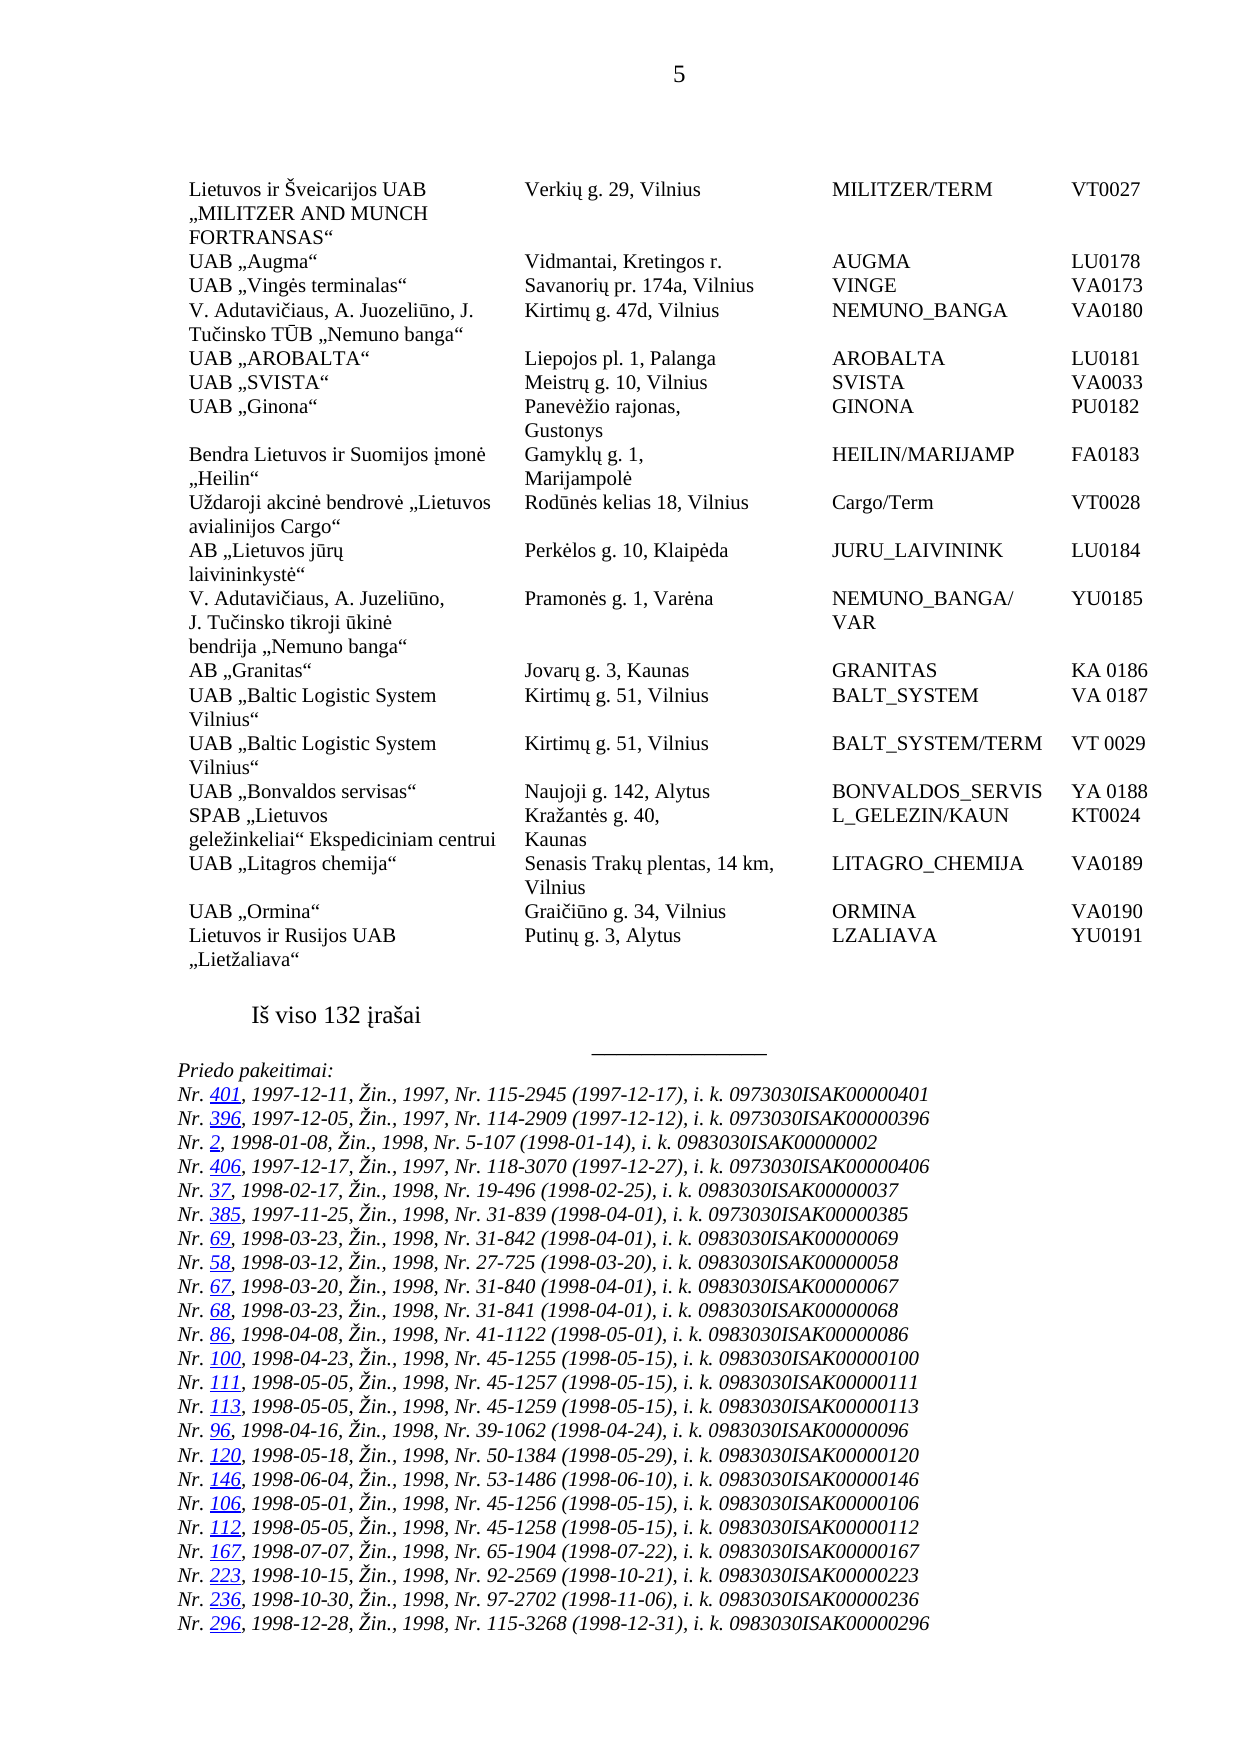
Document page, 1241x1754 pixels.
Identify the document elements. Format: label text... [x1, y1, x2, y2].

table_cell GRANITAS [821, 659, 1060, 682]
table_cell HEILIN/MARIJAMP [821, 442, 1060, 490]
table_cell Meistrų g. 10, Vilnius [513, 370, 821, 394]
table_cell AB „Lietuvos jūrų laivininkystė“ [177, 538, 513, 586]
table_cell Senasis Trakų plentas, 14 km, Vilnius [513, 851, 821, 899]
table_cell VT0028 [1060, 490, 1204, 538]
table_cell Gamyklų g. 1, Marijampolė [513, 442, 821, 490]
table_cell MILITZER/TERM [821, 177, 1060, 249]
table_cell SPAB „Lietuvos geležinkeliai“ Ekspediciniam centrui [177, 803, 513, 851]
table_cell V. Adutavičiaus, A. Juzeliūno, J. Tučinsko tikroji ūkinė bendrija „Nemuno banga“ [177, 586, 513, 658]
table_cell GINONA [821, 394, 1060, 442]
table_cell LU0178 [1060, 249, 1204, 273]
table_cell LITAGRO_CHEMIJA [821, 851, 1060, 899]
table_cell UAB „Augma“ [177, 249, 513, 273]
table_cell V. Adutavičiaus, A. Juozeliūno, J. Tučinsko TŪB „Nemuno banga“ [177, 298, 513, 346]
text Nr. 296, 1998-12-28, Žin., 1998, Nr. 115-3268 (1998-12-31), i. k. 0983030ISAK00000296 [177, 1611, 1181, 1635]
table_cell LU0181 [1060, 346, 1204, 370]
table_cell LU0184 [1060, 538, 1204, 586]
table_cell Pramonės g. 1, Varėna [513, 586, 821, 658]
table_cell L_GELEZIN/KAUN [821, 803, 1060, 851]
table_cell PU0182 [1060, 394, 1204, 442]
table_cell YU0185 [1060, 586, 1204, 658]
text Nr. 120, 1998-05-18, Žin., 1998, Nr. 50-1384 (1998-05-29), i. k. 0983030ISAK00000120 [177, 1442, 1181, 1467]
table_cell YA 0188 [1060, 779, 1204, 803]
table_cell Liepojos pl. 1, Palanga [513, 346, 821, 370]
text Nr. 167, 1998-07-07, Žin., 1998, Nr. 65-1904 (1998-07-22), i. k. 0983030ISAK00000167 [177, 1539, 1181, 1563]
table_cell Putinų g. 3, Alytus [513, 923, 821, 971]
table_cell KT0024 [1060, 803, 1204, 851]
table_cell Lietuvos ir Rusijos UAB „Lietžaliava“ [177, 923, 513, 971]
table_cell VA0173 [1060, 274, 1204, 297]
table_cell Bendra Lietuvos ir Suomijos įmonė „Heilin“ [177, 442, 513, 490]
text Iš viso 132 įrašai [177, 1000, 1181, 1029]
text Nr. 86, 1998-04-08, Žin., 1998, Nr. 41-1122 (1998-05-01), i. k. 0983030ISAK00000086 [177, 1322, 1181, 1346]
text Priedo pakeitimai: [177, 1057, 1181, 1082]
text Nr. 96, 1998-04-16, Žin., 1998, Nr. 39-1062 (1998-04-24), i. k. 0983030ISAK00000096 [177, 1418, 1181, 1442]
table_cell BALT_SYSTEM [821, 683, 1060, 731]
text Nr. 236, 1998-10-30, Žin., 1998, Nr. 97-2702 (1998-11-06), i. k. 0983030ISAK00000236 [177, 1587, 1181, 1611]
table_cell AROBALTA [821, 346, 1060, 370]
table_cell YU0191 [1060, 923, 1204, 971]
table_cell UAB „Bonvaldos servisas“ [177, 779, 513, 803]
text Nr. 106, 1998-05-01, Žin., 1998, Nr. 45-1256 (1998-05-15), i. k. 0983030ISAK00000106 [177, 1491, 1181, 1515]
text Nr. 146, 1998-06-04, Žin., 1998, Nr. 53-1486 (1998-06-10), i. k. 0983030ISAK00000146 [177, 1467, 1181, 1491]
table_cell UAB „Vingės terminalas“ [177, 274, 513, 297]
table_cell VA 0187 [1060, 683, 1204, 731]
text Nr. 2, 1998-01-08, Žin., 1998, Nr. 5-107 (1998-01-14), i. k. 0983030ISAK00000002 [177, 1130, 1181, 1154]
table_cell Verkių g. 29, Vilnius [513, 177, 821, 249]
text ______________ [177, 1029, 1181, 1057]
table_cell Panevėžio rajonas, Gustonys [513, 394, 821, 442]
text Nr. 69, 1998-03-23, Žin., 1998, Nr. 31-842 (1998-04-01), i. k. 0983030ISAK00000069 [177, 1226, 1181, 1250]
table_cell Naujoji g. 142, Alytus [513, 779, 821, 803]
text Nr. 396, 1997-12-05, Žin., 1997, Nr. 114-2909 (1997-12-12), i. k. 0973030ISAK00000396 [177, 1106, 1181, 1130]
text Nr. 112, 1998-05-05, Žin., 1998, Nr. 45-1258 (1998-05-15), i. k. 0983030ISAK00000112 [177, 1515, 1181, 1539]
text Nr. 67, 1998-03-20, Žin., 1998, Nr. 31-840 (1998-04-01), i. k. 0983030ISAK00000067 [177, 1274, 1181, 1298]
table_cell VT0027 [1060, 177, 1204, 249]
table_cell ORMINA [821, 899, 1060, 923]
text Nr. 401, 1997-12-11, Žin., 1997, Nr. 115-2945 (1997-12-17), i. k. 0973030ISAK00000401 [177, 1082, 1181, 1106]
text Nr. 385, 1997-11-25, Žin., 1998, Nr. 31-839 (1998-04-01), i. k. 0973030ISAK00000385 [177, 1202, 1181, 1226]
table_cell FA0183 [1060, 442, 1204, 490]
table_cell Kirtimų g. 51, Vilnius [513, 683, 821, 731]
text Nr. 406, 1997-12-17, Žin., 1997, Nr. 118-3070 (1997-12-27), i. k. 0973030ISAK00000406 [177, 1154, 1181, 1178]
table_cell NEMUNO_BANGA/VAR [821, 586, 1060, 658]
table_cell Savanorių pr. 174a, Vilnius [513, 274, 821, 297]
table_cell VT 0029 [1060, 731, 1204, 779]
table_cell UAB „SVISTA“ [177, 370, 513, 394]
table_cell UAB „Baltic Logistic System Vilnius“ [177, 683, 513, 731]
table_cell Cargo/Term [821, 490, 1060, 538]
table_cell UAB „Ormina“ [177, 899, 513, 923]
table_cell KA 0186 [1060, 659, 1204, 682]
table_cell Jovarų g. 3, Kaunas [513, 659, 821, 682]
table_cell UAB „Baltic Logistic System Vilnius“ [177, 731, 513, 779]
table_cell AUGMA [821, 249, 1060, 273]
table_cell VINGE [821, 274, 1060, 297]
table_cell Kirtimų g. 47d, Vilnius [513, 298, 821, 346]
table_cell Perkėlos g. 10, Klaipėda [513, 538, 821, 586]
table_cell VA0180 [1060, 298, 1204, 346]
table_cell Kražantės g. 40, Kaunas [513, 803, 821, 851]
text Nr. 58, 1998-03-12, Žin., 1998, Nr. 27-725 (1998-03-20), i. k. 0983030ISAK00000058 [177, 1250, 1181, 1274]
table_cell Uždaroji akcinė bendrovė „Lietuvos avialinijos Cargo“ [177, 490, 513, 538]
table_cell Lietuvos ir Šveicarijos UAB „MILITZER AND MUNCH FORTRANSAS“ [177, 177, 513, 249]
text Nr. 100, 1998-04-23, Žin., 1998, Nr. 45-1255 (1998-05-15), i. k. 0983030ISAK00000100 [177, 1346, 1181, 1370]
table_cell Graičiūno g. 34, Vilnius [513, 899, 821, 923]
table_cell JURU_LAIVININK [821, 538, 1060, 586]
text Nr. 223, 1998-10-15, Žin., 1998, Nr. 92-2569 (1998-10-21), i. k. 0983030ISAK00000223 [177, 1563, 1181, 1587]
table_cell VA0189 [1060, 851, 1204, 899]
text Nr. 113, 1998-05-05, Žin., 1998, Nr. 45-1259 (1998-05-15), i. k. 0983030ISAK00000113 [177, 1394, 1181, 1418]
table_cell SVISTA [821, 370, 1060, 394]
table_cell Vidmantai, Kretingos r. [513, 249, 821, 273]
text Nr. 37, 1998-02-17, Žin., 1998, Nr. 19-496 (1998-02-25), i. k. 0983030ISAK00000037 [177, 1178, 1181, 1202]
table_cell VA0190 [1060, 899, 1204, 923]
text Nr. 111, 1998-05-05, Žin., 1998, Nr. 45-1257 (1998-05-15), i. k. 0983030ISAK00000111 [177, 1370, 1181, 1394]
table_cell UAB „Litagros chemija“ [177, 851, 513, 899]
table_cell Kirtimų g. 51, Vilnius [513, 731, 821, 779]
table_cell BONVALDOS_SERVIS [821, 779, 1060, 803]
table_cell UAB „AROBALTA“ [177, 346, 513, 370]
table_cell BALT_SYSTEM/TERM [821, 731, 1060, 779]
table_cell LZALIAVA [821, 923, 1060, 971]
table_cell UAB „Ginona“ [177, 394, 513, 442]
table_cell Rodūnės kelias 18, Vilnius [513, 490, 821, 538]
text Nr. 68, 1998-03-23, Žin., 1998, Nr. 31-841 (1998-04-01), i. k. 0983030ISAK00000068 [177, 1298, 1181, 1322]
table_cell AB „Granitas“ [177, 659, 513, 682]
table_cell NEMUNO_BANGA [821, 298, 1060, 346]
table_cell VA0033 [1060, 370, 1204, 394]
